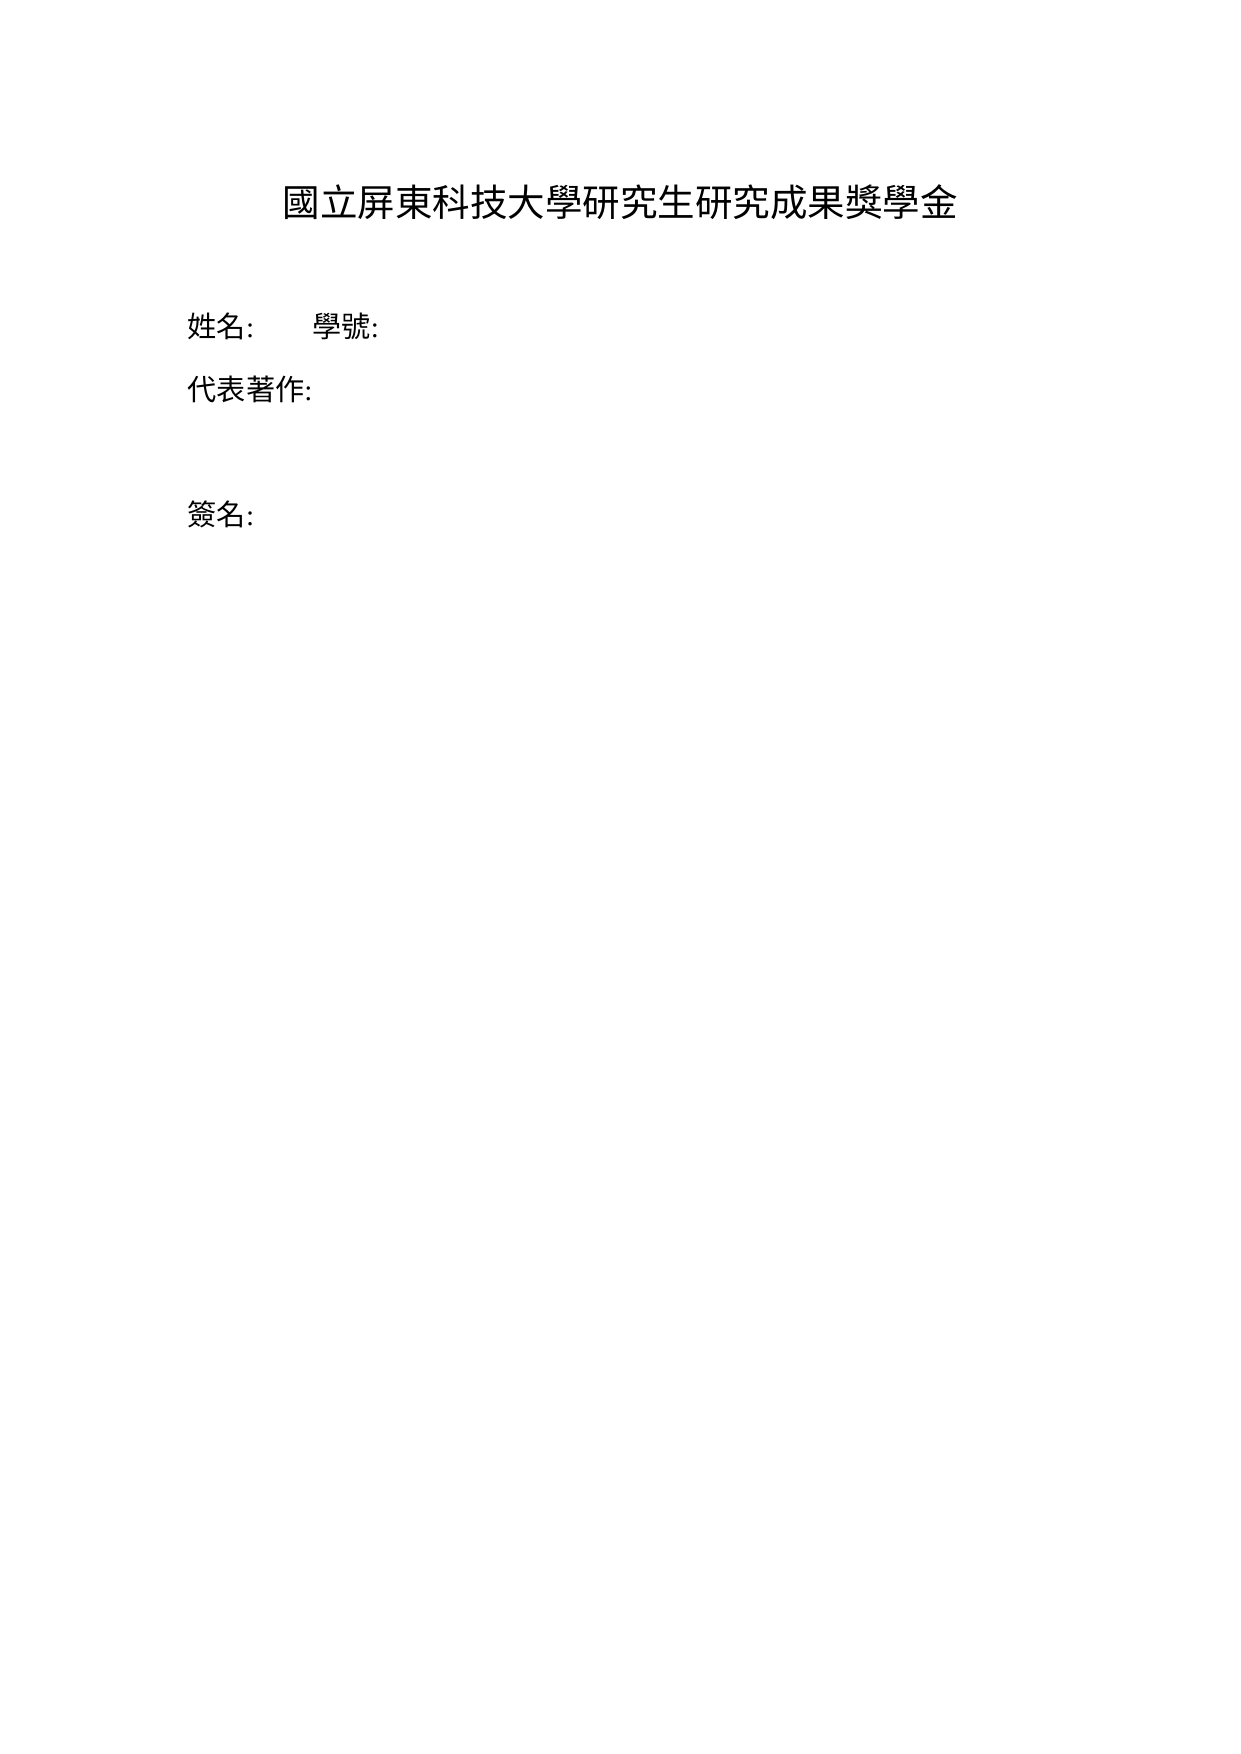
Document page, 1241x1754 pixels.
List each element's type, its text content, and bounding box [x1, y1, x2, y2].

text 姓名: 學號: 代表著作: [187, 221, 1053, 408]
text 簽名: [187, 471, 1053, 533]
text 國立屏東科技大學研究生研究成果獎學金 [187, 158, 1053, 221]
